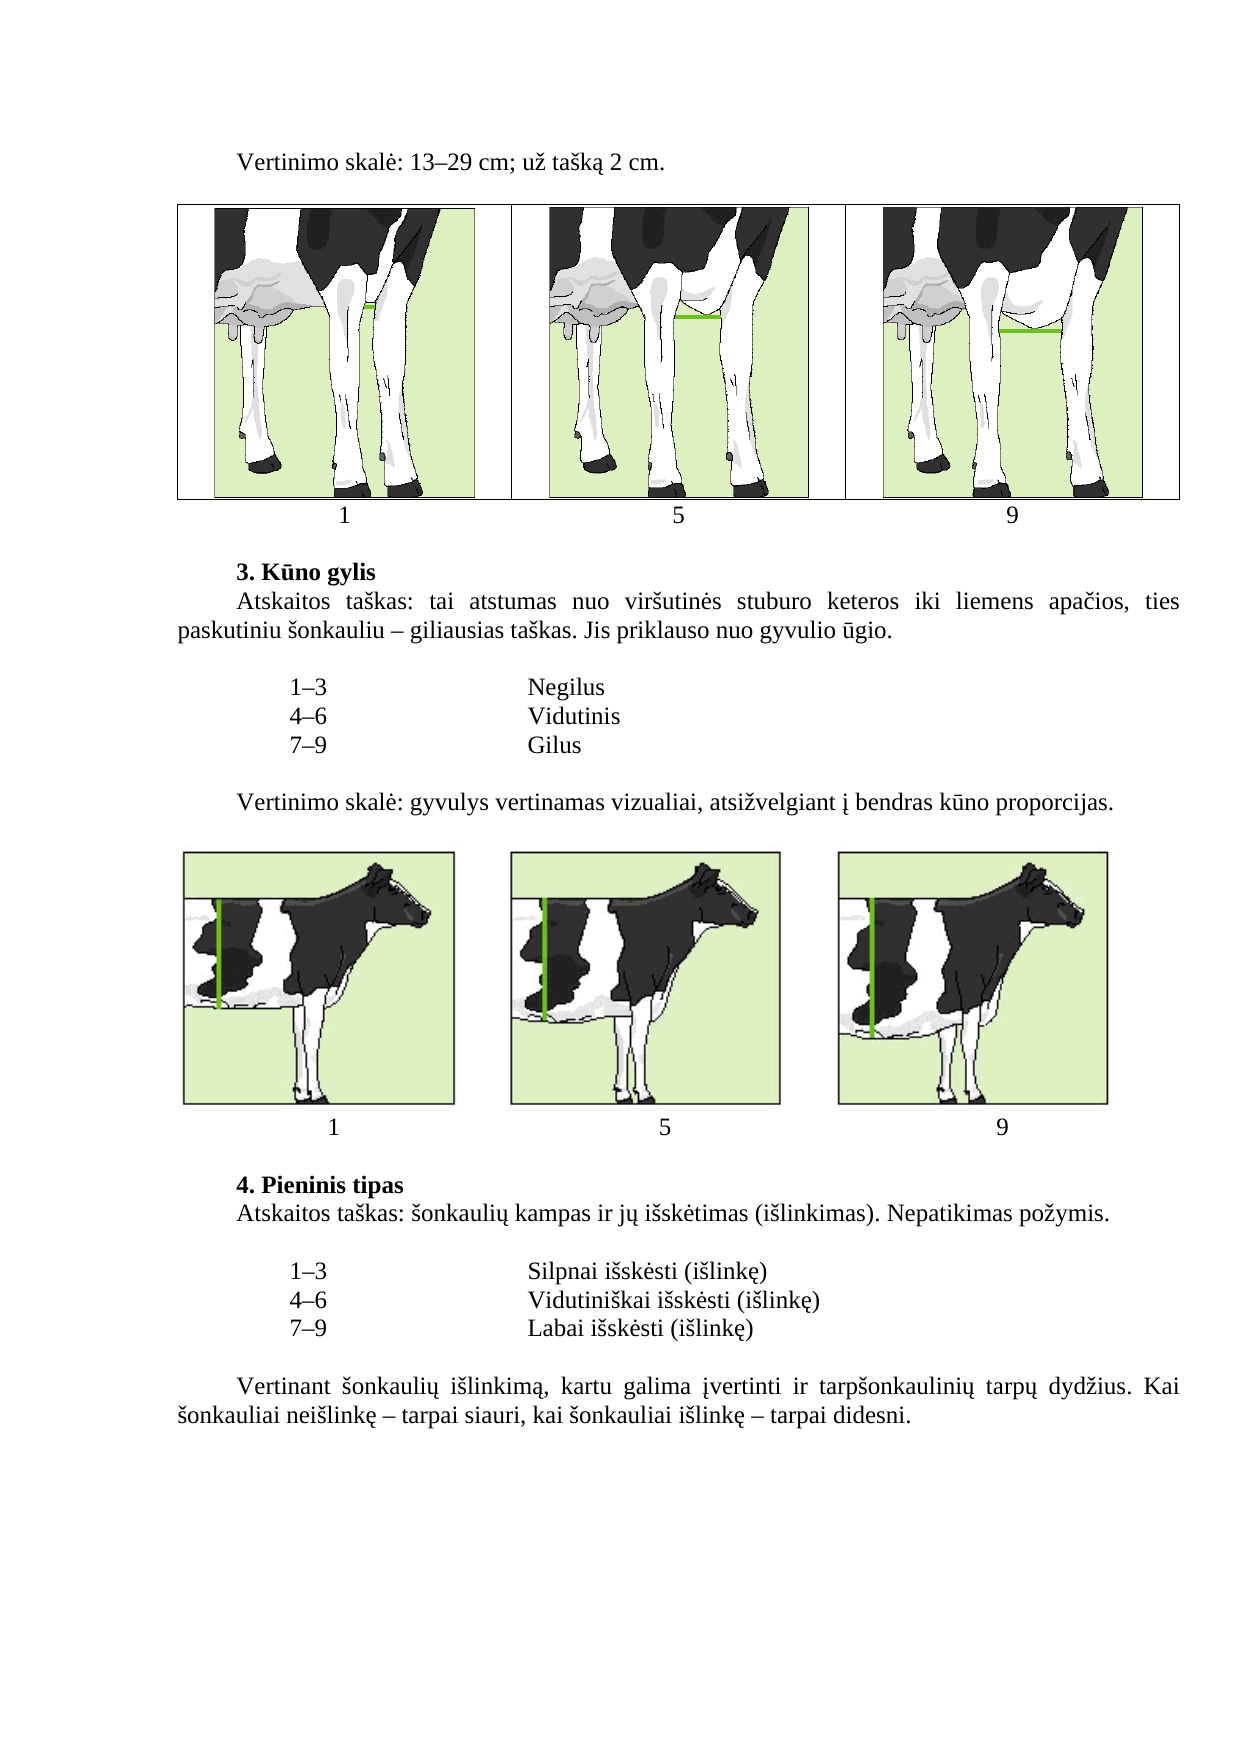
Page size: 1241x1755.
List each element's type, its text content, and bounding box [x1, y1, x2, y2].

text 3. Kūno gylis [177, 557, 1181, 586]
text Atskaitos taškas: tai atstumas nuo viršutinės stuburo keteros iki liemens apačios, ties paskutiniu šonkauliu – giliausias taškas. Jis priklauso nuo gyvulio ūgio. [177, 586, 1181, 644]
table_cell (pav.) 5 [511, 500, 845, 529]
text 4. Pieninis tipas [177, 1170, 1181, 1198]
text Atskaitos taškas: šonkaulių kampas ir jų išskėtimas (išlinkimas). Nepatikimas požymis. [177, 1198, 1181, 1227]
table_header [512, 205, 547, 499]
text 4–6 Vidutiniškai išskėsti (išlinkę) [289, 1285, 1181, 1313]
table_header [476, 205, 511, 499]
table_cell (pav.) 9 [845, 500, 1179, 529]
table_cell (pav.) 1 [177, 500, 511, 529]
text 1 5 9 [327, 1112, 1181, 1141]
text 7–9 Gilus [289, 730, 1181, 759]
text Vertinimo skalė: gyvulys vertinamas vizualiai, atsižvelgiant į bendras kūno proporcijas. [177, 787, 1181, 816]
table_header [1144, 205, 1179, 499]
table_header [846, 205, 881, 499]
table_header [178, 205, 212, 499]
text 7–9 Labai išskėsti (išlinkę) [289, 1313, 1181, 1342]
text 4–6 Vidutinis [289, 701, 1181, 730]
table_header [810, 205, 845, 499]
text 1–3 Negilus [289, 672, 1181, 701]
text Vertinant šonkaulių išlinkimą, kartu galima įvertinti ir tarpšonkaulinių tarpų dydžius. Kai šonkauliai neišlinkę – tarpai siauri, kai šonkauliai išlinkę – tarpai didesni. [177, 1371, 1181, 1428]
text Vertinimo skalė: 13–29 cm; už tašką 2 cm. [177, 147, 1181, 176]
text 1–3 Silpnai išskėsti (išlinkę) [289, 1256, 1181, 1285]
